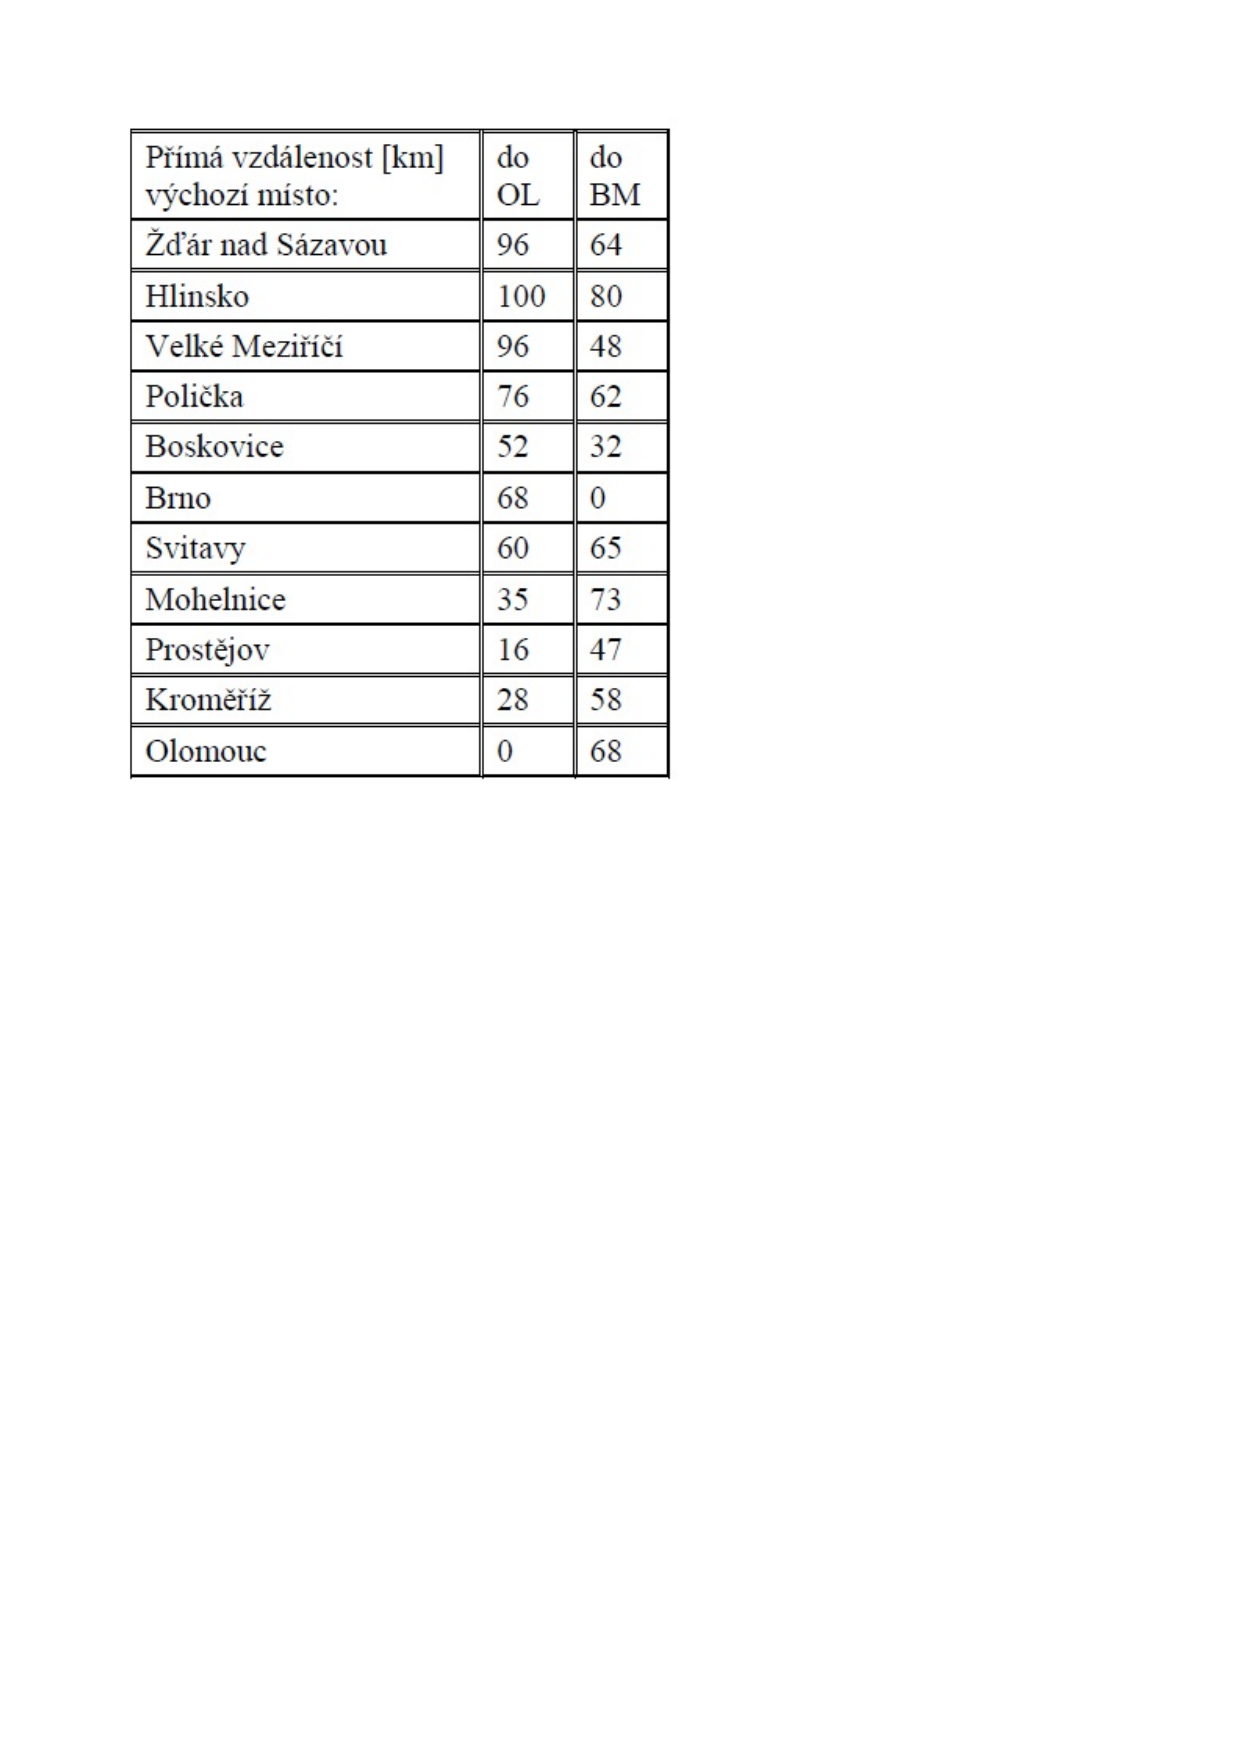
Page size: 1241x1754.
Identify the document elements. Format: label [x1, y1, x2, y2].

picture [118, 118, 678, 787]
